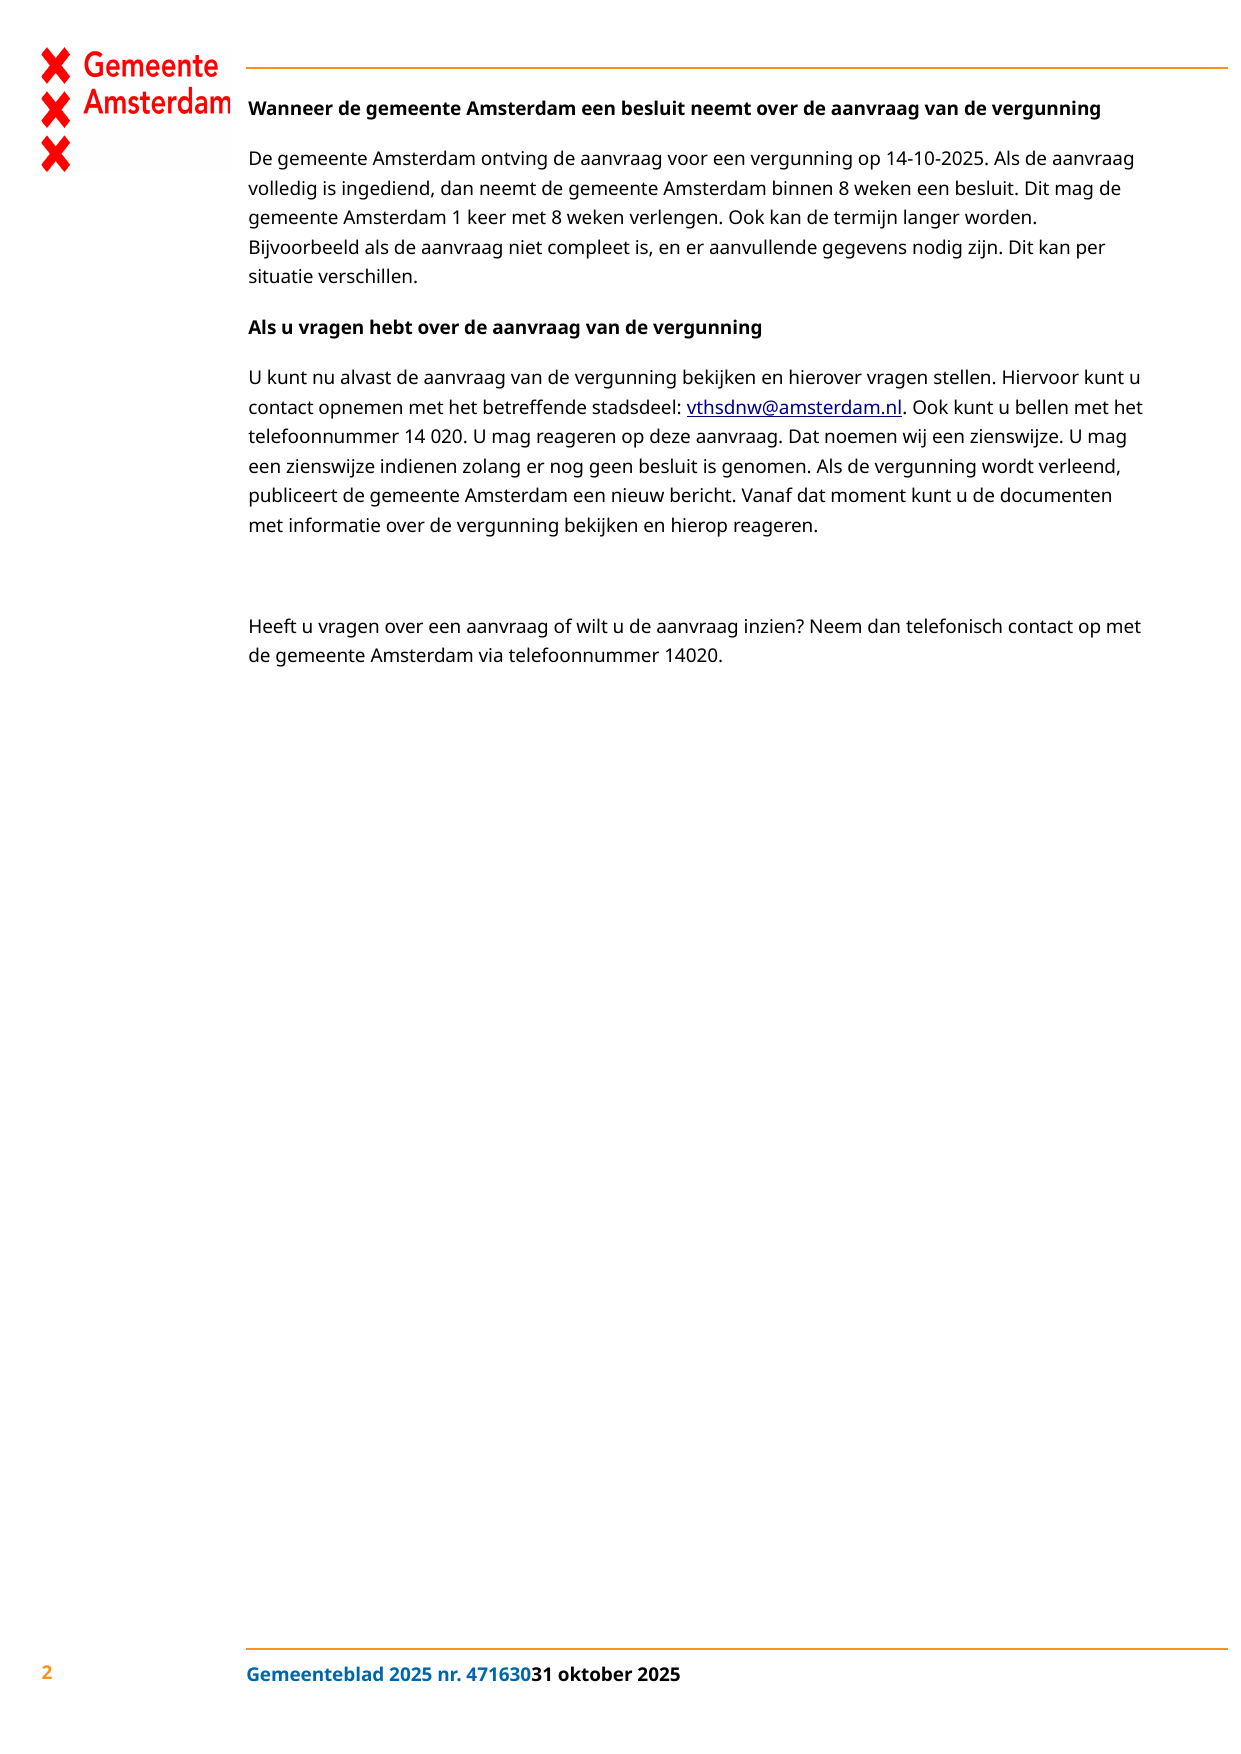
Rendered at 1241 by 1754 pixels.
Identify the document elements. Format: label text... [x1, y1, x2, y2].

text U kunt nu alvast de aanvraag van de vergunning bekijken en hierover vragen stellen. Hiervoor kunt u contact opnemen met het betreffende stadsdeel: vthsdnw@amsterdam.nl. Ook kunt u bellen met het telefoonnummer 14 020. U mag reageren op deze aanvraag. Dat noemen wij een zienswijze. U mag een zienswijze indienen zolang er nog geen besluit is genomen. Als de vergunning wordt verleend, publiceert de gemeente Amsterdam een nieuw bericht. Vanaf dat moment kunt u de documenten met informatie over de vergunning bekijken en hierop reageren. [248, 364, 1152, 538]
text Wanneer de gemeente Amsterdam een besluit neemt over de aanvraag van de vergunning [248, 95, 1152, 121]
text Als u vragen hebt over de aanvraag van de vergunning [248, 314, 1152, 340]
text De gemeente Amsterdam ontving de aanvraag voor een vergunning op 14-10-2025. Als de aanvraag volledig is ingediend, dan neemt de gemeente Amsterdam binnen 8 weken een besluit. Dit mag de gemeente Amsterdam 1 keer met 8 weken verlengen. Ook kan de termijn langer worden. Bijvoorbeeld als de aanvraag niet compleet is, en er aanvullende gegevens nodig zijn. Dit kan per situatie verschillen. [248, 145, 1152, 289]
text Heeft u vragen over een aanvraag of wilt u de aanvraag inzien? Neem dan telefonisch contact op met de gemeente Amsterdam via telefoonnummer 14020. [248, 613, 1152, 668]
picture [41, 47, 231, 172]
